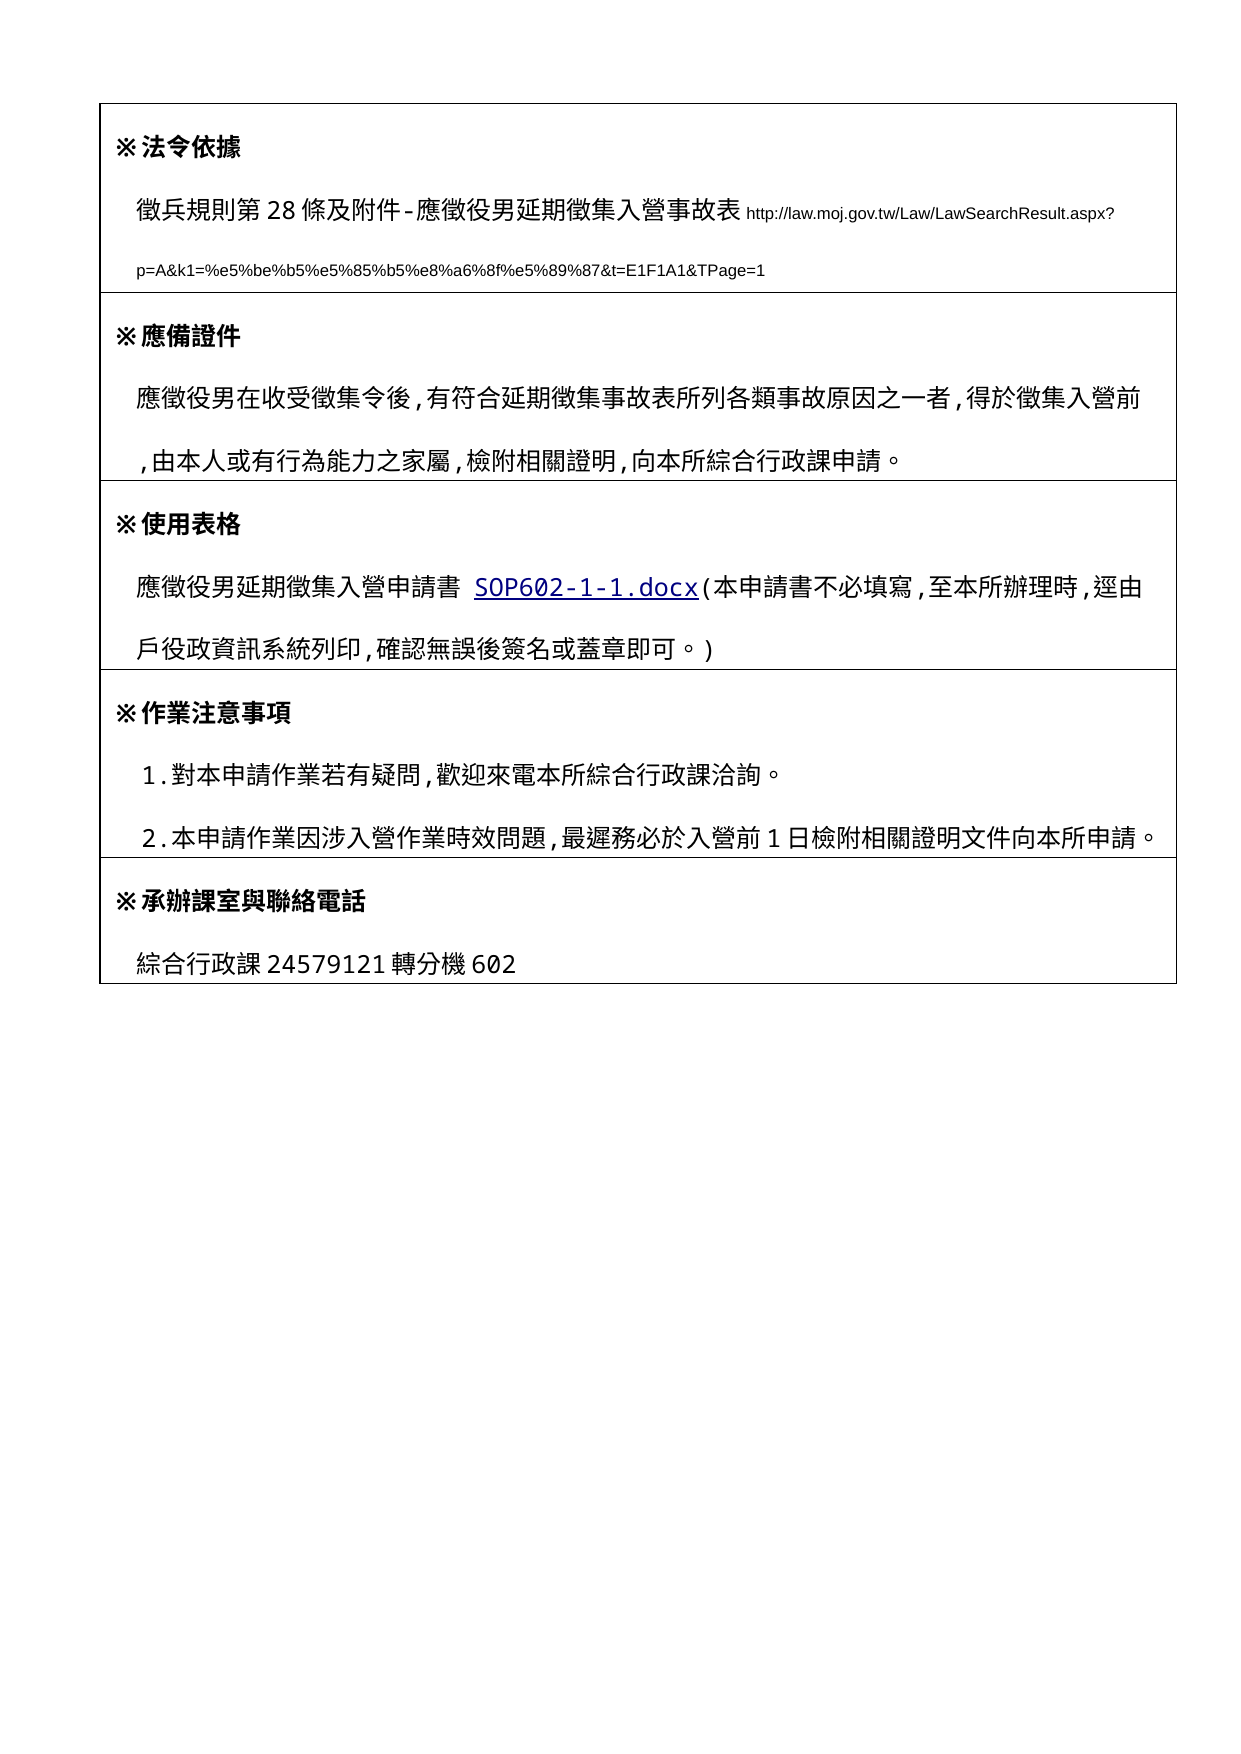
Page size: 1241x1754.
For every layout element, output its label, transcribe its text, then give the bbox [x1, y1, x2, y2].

table_cell ※應備證件 應徵役男在收受徵集令後,有符合延期徴集事故表所列各類事故原因之一者,得於徵集入營前 ,由本人或有行為能力之家屬,檢附相關證明,向本所綜合行政課申請。 [101, 293, 1176, 480]
table_cell ※作業注意事項 1.對本申請作業若有疑問,歡迎來電本所綜合行政課洽詢。 2.本申請作業因涉入營作業時效問題,最遲務必於入營前1日檢附相關證明文件向本所申請。 [101, 670, 1176, 857]
table_cell ※承辦課室與聯絡電話 綜合行政課24579121轉分機602 [101, 858, 1176, 983]
table_cell ※法令依據 徵兵規則第28條及附件-應徵役男延期徵集入營事故表http://law.moj.gov.tw/Law/LawSearchResult.aspx?p=A&k1=%e5%be%b5%e5%85%b5%e8%a6%8f%e5%89%87&t=E1F1A1&TPage=1 [101, 104, 1176, 292]
table_cell ※使用表格 應徵役男延期徵集入營申請書 SOP602-1-1.docx(本申請書不必填寫,至本所辦理時,逕由戶役政資訊系統列印,確認無誤後簽名或蓋章即可。) [101, 481, 1176, 669]
